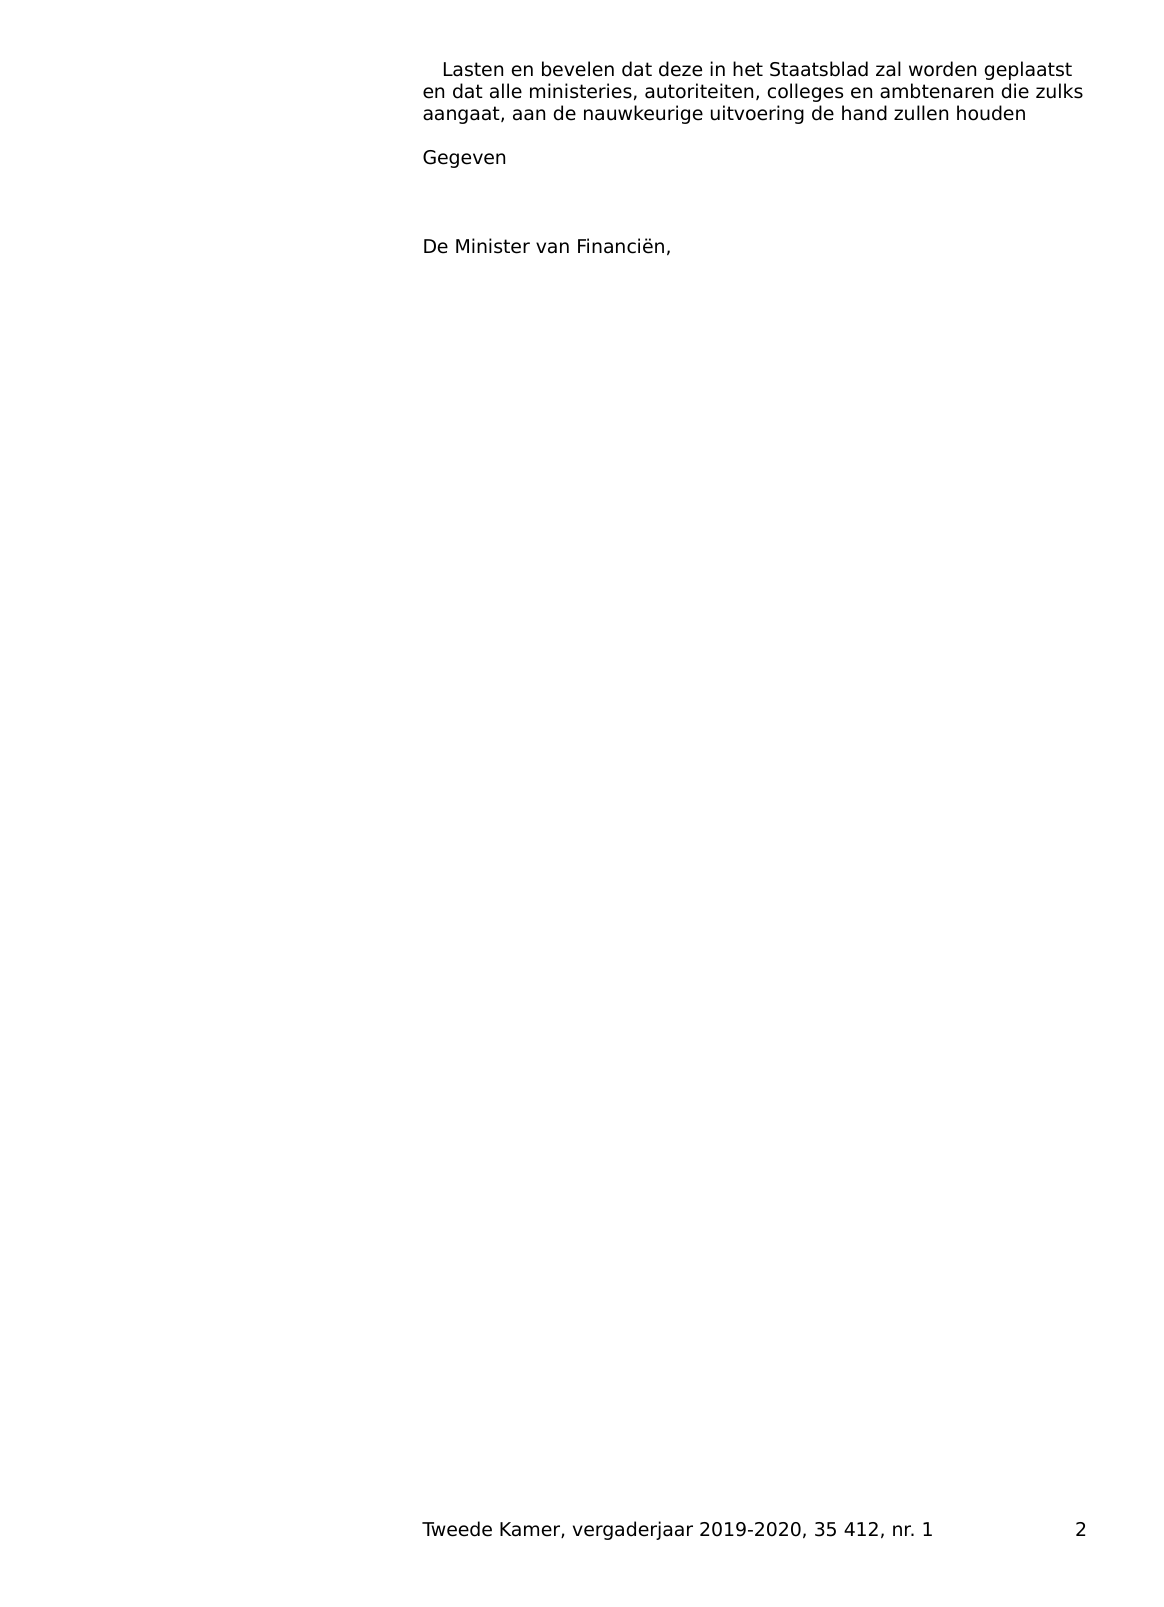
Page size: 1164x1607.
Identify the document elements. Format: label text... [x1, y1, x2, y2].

text Gegeven [422, 147, 1087, 169]
text De Minister van Financiën, [422, 236, 1087, 258]
text Lasten en bevelen dat deze in het Staatsblad zal worden geplaatst en dat alle ministeries, autoriteiten, colleges en ambtenaren die zulks aangaat, aan de nauwkeurige uitvoering de hand zullen houden [422, 59, 1087, 125]
